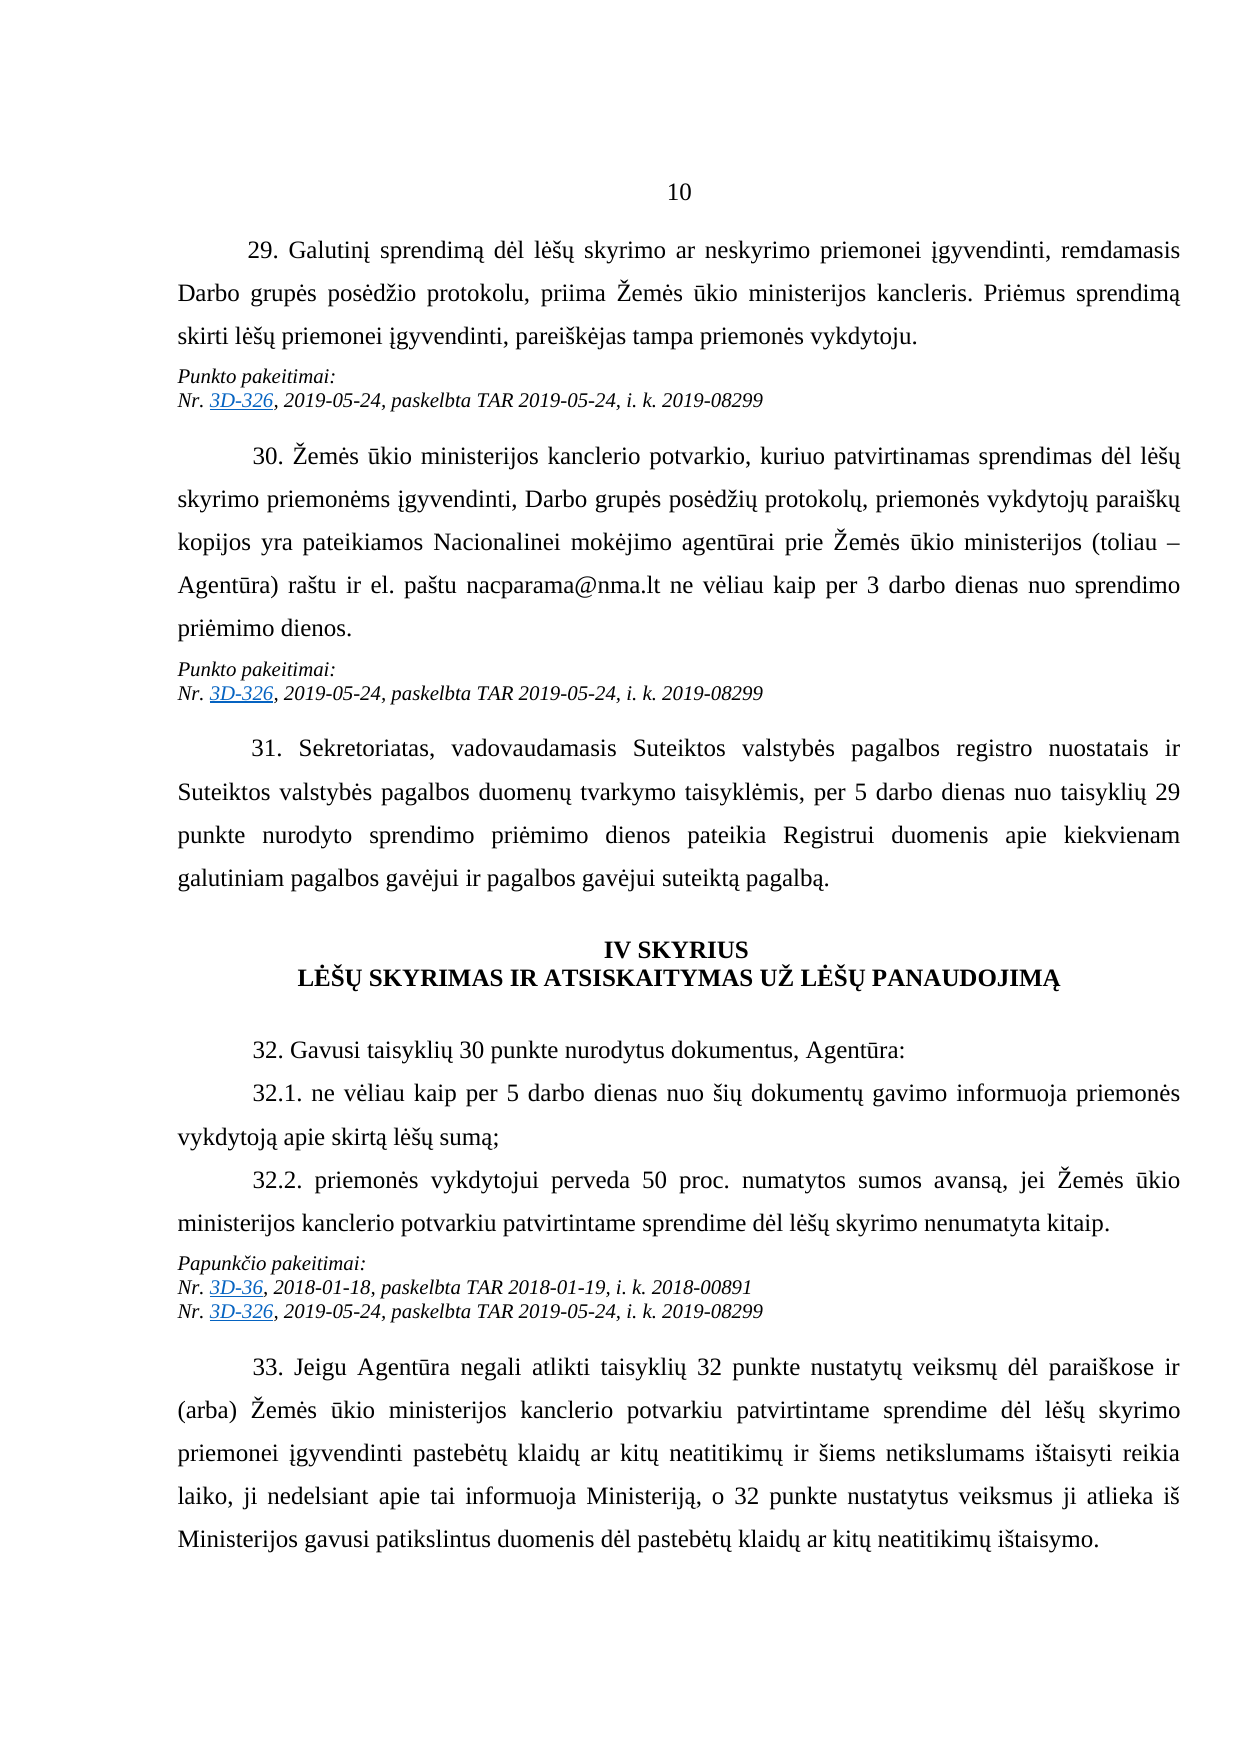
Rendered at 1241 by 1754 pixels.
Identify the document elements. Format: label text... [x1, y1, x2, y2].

text Nr. 3D-36, 2018-01-18, paskelbta TAR 2018-01-19, i. k. 2018-00891 [177, 1275, 1181, 1299]
text Nr. 3D-326, 2019-05-24, paskelbta TAR 2019-05-24, i. k. 2019-08299 [177, 681, 1181, 705]
text 31. Sekretoriatas, vadovaudamasis Suteiktos valstybės pagalbos registro nuostatais ir Suteiktos valstybės pagalbos duomenų tvarkymo taisyklėmis, per 5 darbo dienas nuo taisyklių 29 punkte nurodyto sprendimo priėmimo dienos pateikia Registrui duomenis apie kiekvienam galutiniam pagalbos gavėjui ir pagalbos gavėjui suteiktą pagalbą. [177, 733, 1181, 892]
text IV SKYRIUS [177, 935, 1181, 963]
text 32.2. priemonės vykdytojui perveda 50 proc. numatytos sumos avansą, jei Žemės ūkio ministerijos kanclerio potvarkiu patvirtintame sprendime dėl lėšų skyrimo nenumatyta kitaip. [177, 1165, 1181, 1237]
text Nr. 3D-326, 2019-05-24, paskelbta TAR 2019-05-24, i. k. 2019-08299 [177, 388, 1181, 412]
text 29. Galutinį sprendimą dėl lėšų skyrimo ar neskyrimo priemonei įgyvendinti, remdamasis Darbo grupės posėdžio protokolu, priima Žemės ūkio ministerijos kancleris. Priėmus sprendimą skirti lėšų priemonei įgyvendinti, pareiškėjas tampa priemonės vykdytoju. [177, 235, 1181, 350]
text 33. Jeigu Agentūra negali atlikti taisyklių 32 punkte nustatytų veiksmų dėl paraiškose ir (arba) Žemės ūkio ministerijos kanclerio potvarkiu patvirtintame sprendime dėl lėšų skyrimo priemonei įgyvendinti pastebėtų klaidų ar kitų neatitikimų ir šiems netikslumams ištaisyti reikia laiko, ji nedelsiant apie tai informuoja Ministeriją, o 32 punkte nustatytus veiksmus ji atlieka iš Ministerijos gavusi patikslintus duomenis dėl pastebėtų klaidų ar kitų neatitikimų ištaisymo. [177, 1352, 1181, 1553]
text 30. Žemės ūkio ministerijos kanclerio potvarkio, kuriuo patvirtinamas sprendimas dėl lėšų skyrimo priemonėms įgyvendinti, Darbo grupės posėdžių protokolų, priemonės vykdytojų paraiškų kopijos yra pateikiamos Nacionalinei mokėjimo agentūrai prie Žemės ūkio ministerijos (toliau – Agentūra) raštu ir el. paštu nacparama@nma.lt ne vėliau kaip per 3 darbo dienas nuo sprendimo priėmimo dienos. [177, 441, 1181, 642]
text 32.1. ne vėliau kaip per 5 darbo dienas nuo šių dokumentų gavimo informuoja priemonės vykdytoją apie skirtą lėšų sumą; [177, 1078, 1181, 1150]
text LĖŠŲ SKYRIMAS IR ATSISKAITYMAS UŽ LĖŠŲ PANAUDOJIMĄ [177, 963, 1181, 992]
text Nr. 3D-326, 2019-05-24, paskelbta TAR 2019-05-24, i. k. 2019-08299 [177, 1299, 1181, 1323]
text Punkto pakeitimai: [177, 364, 1181, 388]
text 32. Gavusi taisyklių 30 punkte nurodytus dokumentus, Agentūra: [177, 1035, 1181, 1064]
text Papunkčio pakeitimai: [177, 1251, 1181, 1275]
text Punkto pakeitimai: [177, 657, 1181, 681]
